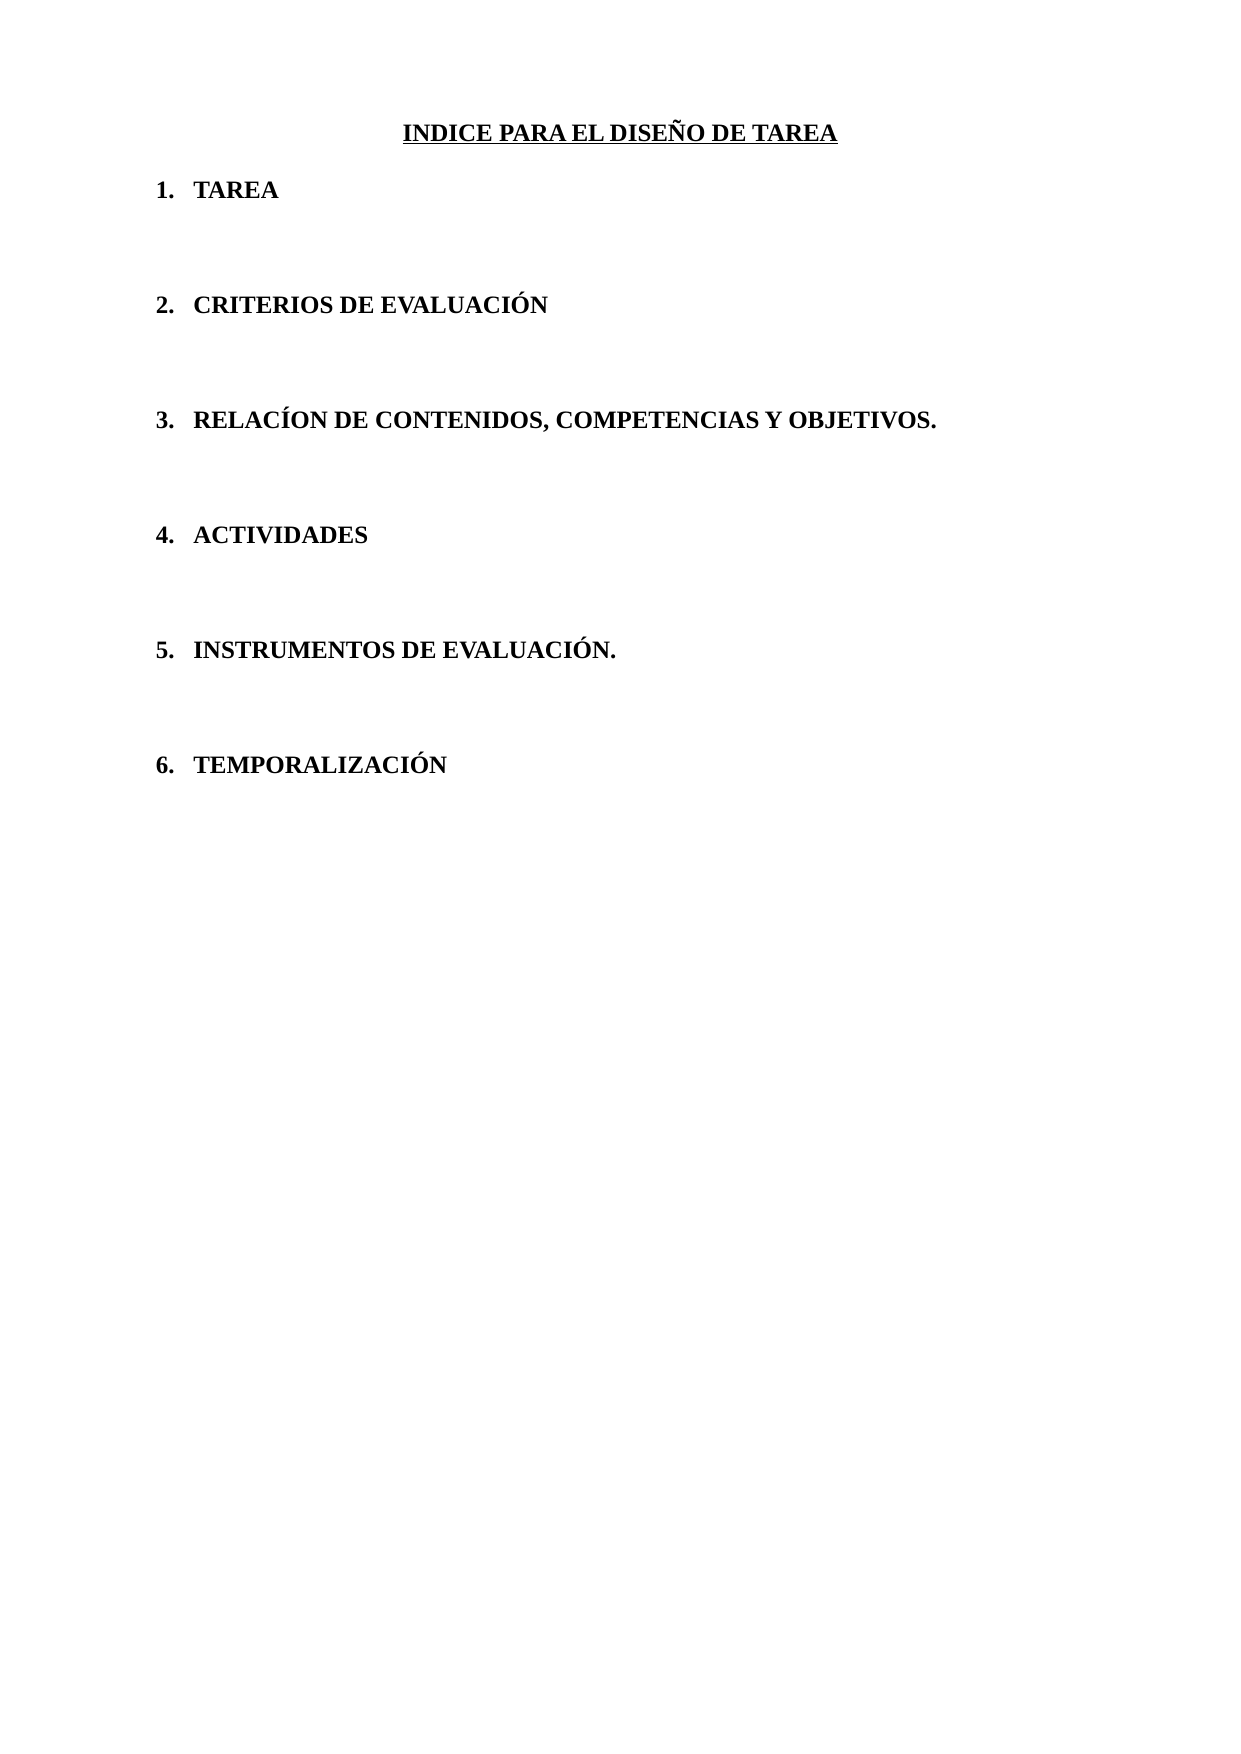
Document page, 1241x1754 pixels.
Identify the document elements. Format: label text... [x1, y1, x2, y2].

list RELACÍON DE CONTENIDOS, COMPETENCIAS Y OBJETIVOS. [156, 406, 1122, 434]
list INSTRUMENTOS DE EVALUACIÓN. [156, 636, 1122, 664]
list TAREA [156, 176, 1122, 204]
list TEMPORALIZACIÓN [156, 751, 1122, 779]
list ACTIVIDADES [156, 521, 1122, 549]
text INDICE PARA EL DISEÑO DE TAREA [118, 118, 1122, 147]
list CRITERIOS DE EVALUACIÓN [156, 291, 1122, 319]
